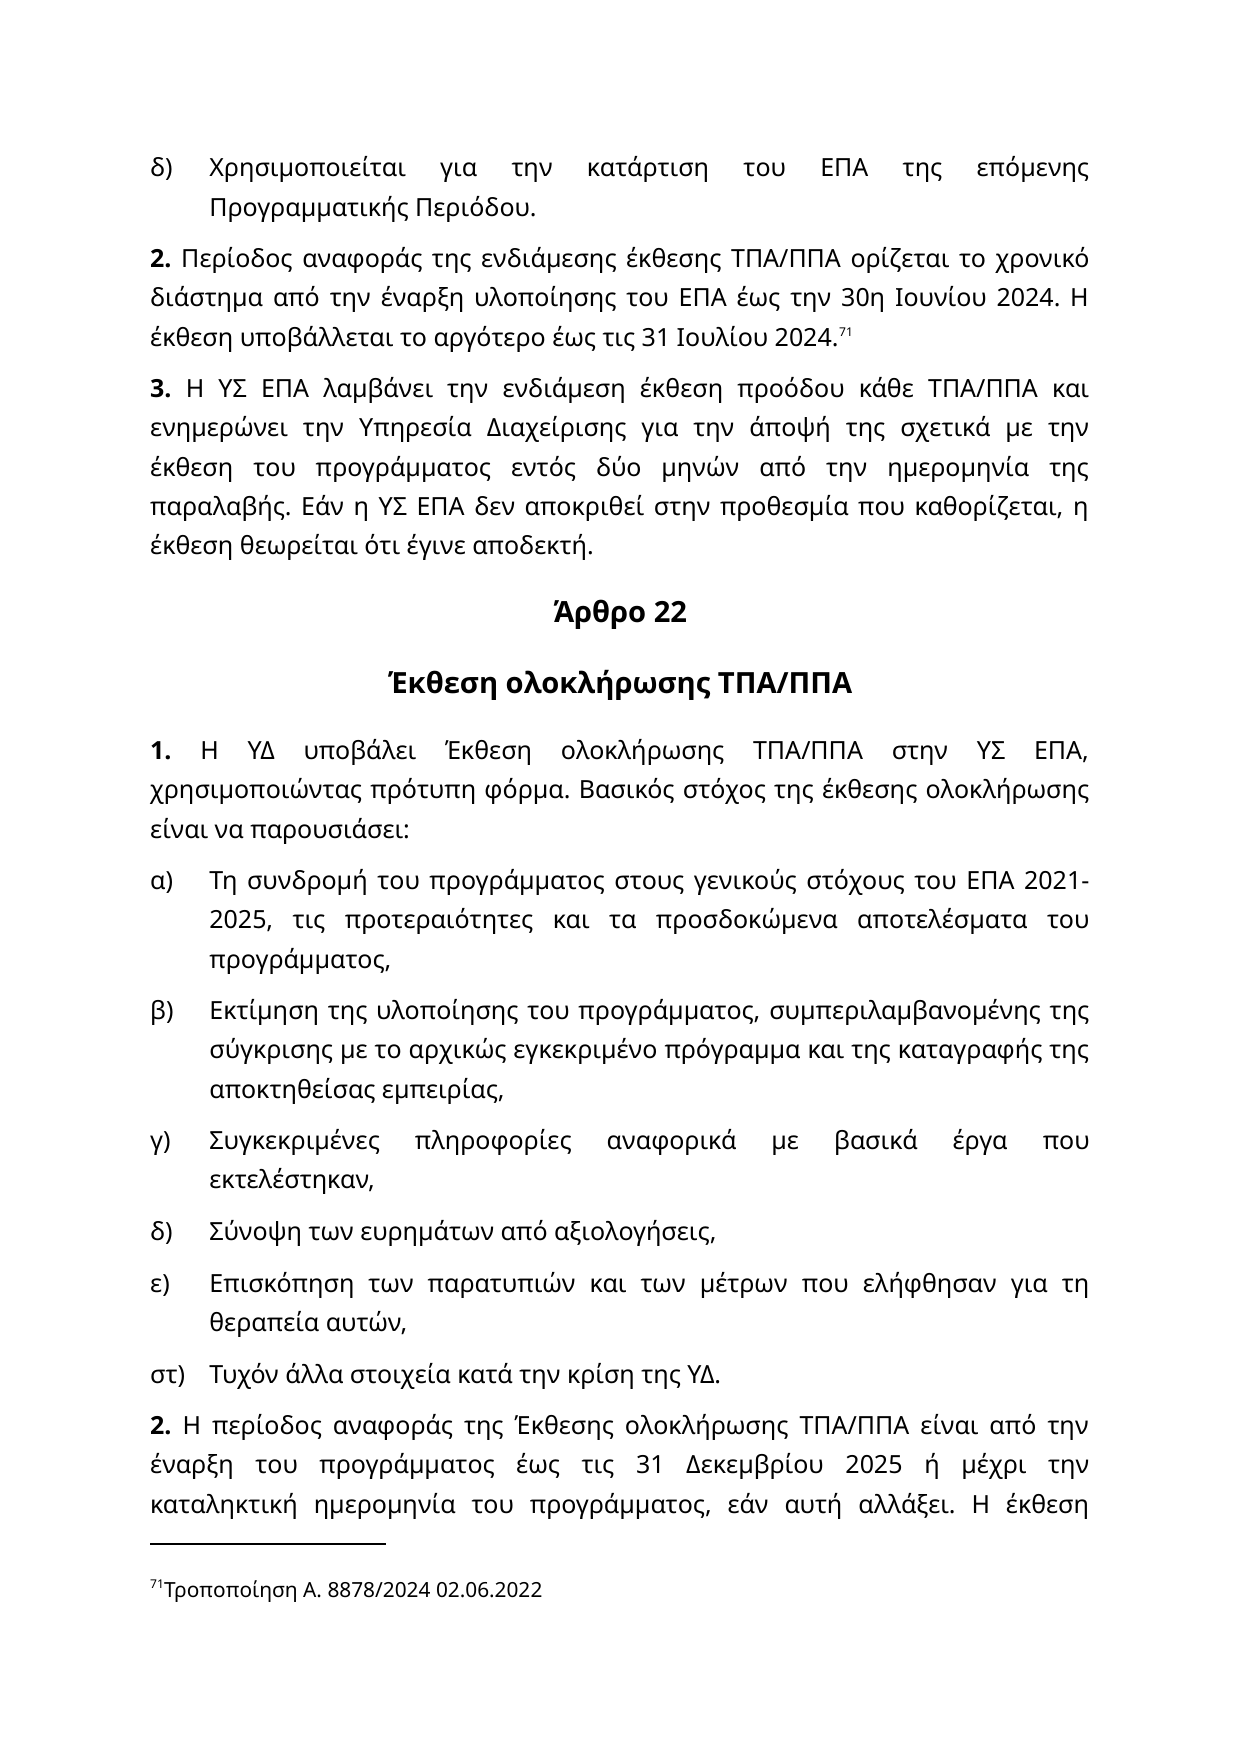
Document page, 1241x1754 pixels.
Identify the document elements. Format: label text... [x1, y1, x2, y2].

list α) Τη συνδρομή του προγράμματος στους γενικούς στόχους του ΕΠΑ 2021-2025, τις προτεραιότητες και τα προσδοκώμενα αποτελέσματα του προγράμματος, [150, 863, 1090, 975]
text 2. Η περίοδος αναφοράς της Έκθεσης ολοκλήρωσης ΤΠΑ/ΠΠΑ είναι από την έναρξη του προγράμματος έως τις 31 Δεκεμβρίου 2025 ή μέχρι την καταληκτική ημερομηνία του προγράμματος, εάν αυτή αλλάξει. Η έκθεση [150, 1408, 1090, 1520]
list ε) Επισκόπηση των παρατυπιών και των μέτρων που ελήφθησαν για τη θεραπεία αυτών, [150, 1265, 1090, 1339]
text 3. Η ΥΣ ΕΠΑ λαμβάνει την ενδιάμεση έκθεση προόδου κάθε ΤΠΑ/ΠΠΑ και ενημερώνει την Υπηρεσία Διαχείρισης για την άποψή της σχετικά με την έκθεση του προγράμματος εντός δύο μηνών από την ημερομηνία της παραλαβής. Εάν η ΥΣ ΕΠΑ δεν αποκριθεί στην προθεσμία που καθορίζεται, η έκθεση θεωρείται ότι έγινε αποδεκτή. [150, 371, 1090, 562]
list β) Εκτίμηση της υλοποίησης του προγράμματος, συμπεριλαμβανομένης της σύγκρισης με το αρχικώς εγκεκριμένο πρόγραμμα και της καταγραφής της αποκτηθείσας εμπειρίας, [150, 993, 1090, 1105]
list δ) Χρησιμοποιείται για την κατάρτιση του ΕΠΑ της επόμενης Προγραμματικής Περιόδου. [150, 150, 1090, 223]
text 1. Η ΥΔ υποβάλει Έκθεση ολοκλήρωσης ΤΠΑ/ΠΠΑ στην ΥΣ ΕΠΑ, χρησιμοποιώντας πρότυπη φόρμα. Βασικός στόχος της έκθεσης ολοκλήρωσης είναι να παρουσιάσει: [150, 733, 1090, 845]
text Τροποποίηση A. 8878/2024 02.06.2022 [150, 1576, 1090, 1604]
list δ) Σύνοψη των ευρημάτων από αξιολογήσεις, [150, 1214, 1090, 1248]
text 2. Περίοδος αναφοράς της ενδιάμεσης έκθεσης ΤΠΑ/ΠΠΑ ορίζεται το χρονικό διάστημα από την έναρξη υλοποίησης του ΕΠΑ έως την 30η Ιουνίου 2024. Η έκθεση υποβάλλεται το αργότερο έως τις 31 Ιουλίου 2024. [150, 241, 1090, 353]
list στ) Τυχόν άλλα στοιχεία κατά την κρίση της ΥΔ. [150, 1356, 1090, 1390]
subtitle Άρθρο 22 [150, 592, 1090, 631]
list γ) Συγκεκριμένες πληροφορίες αναφορικά με βασικά έργα που εκτελέστηκαν, [150, 1123, 1090, 1196]
subtitle Έκθεση ολοκλήρωσης ΤΠΑ/ΠΠΑ [150, 662, 1090, 702]
